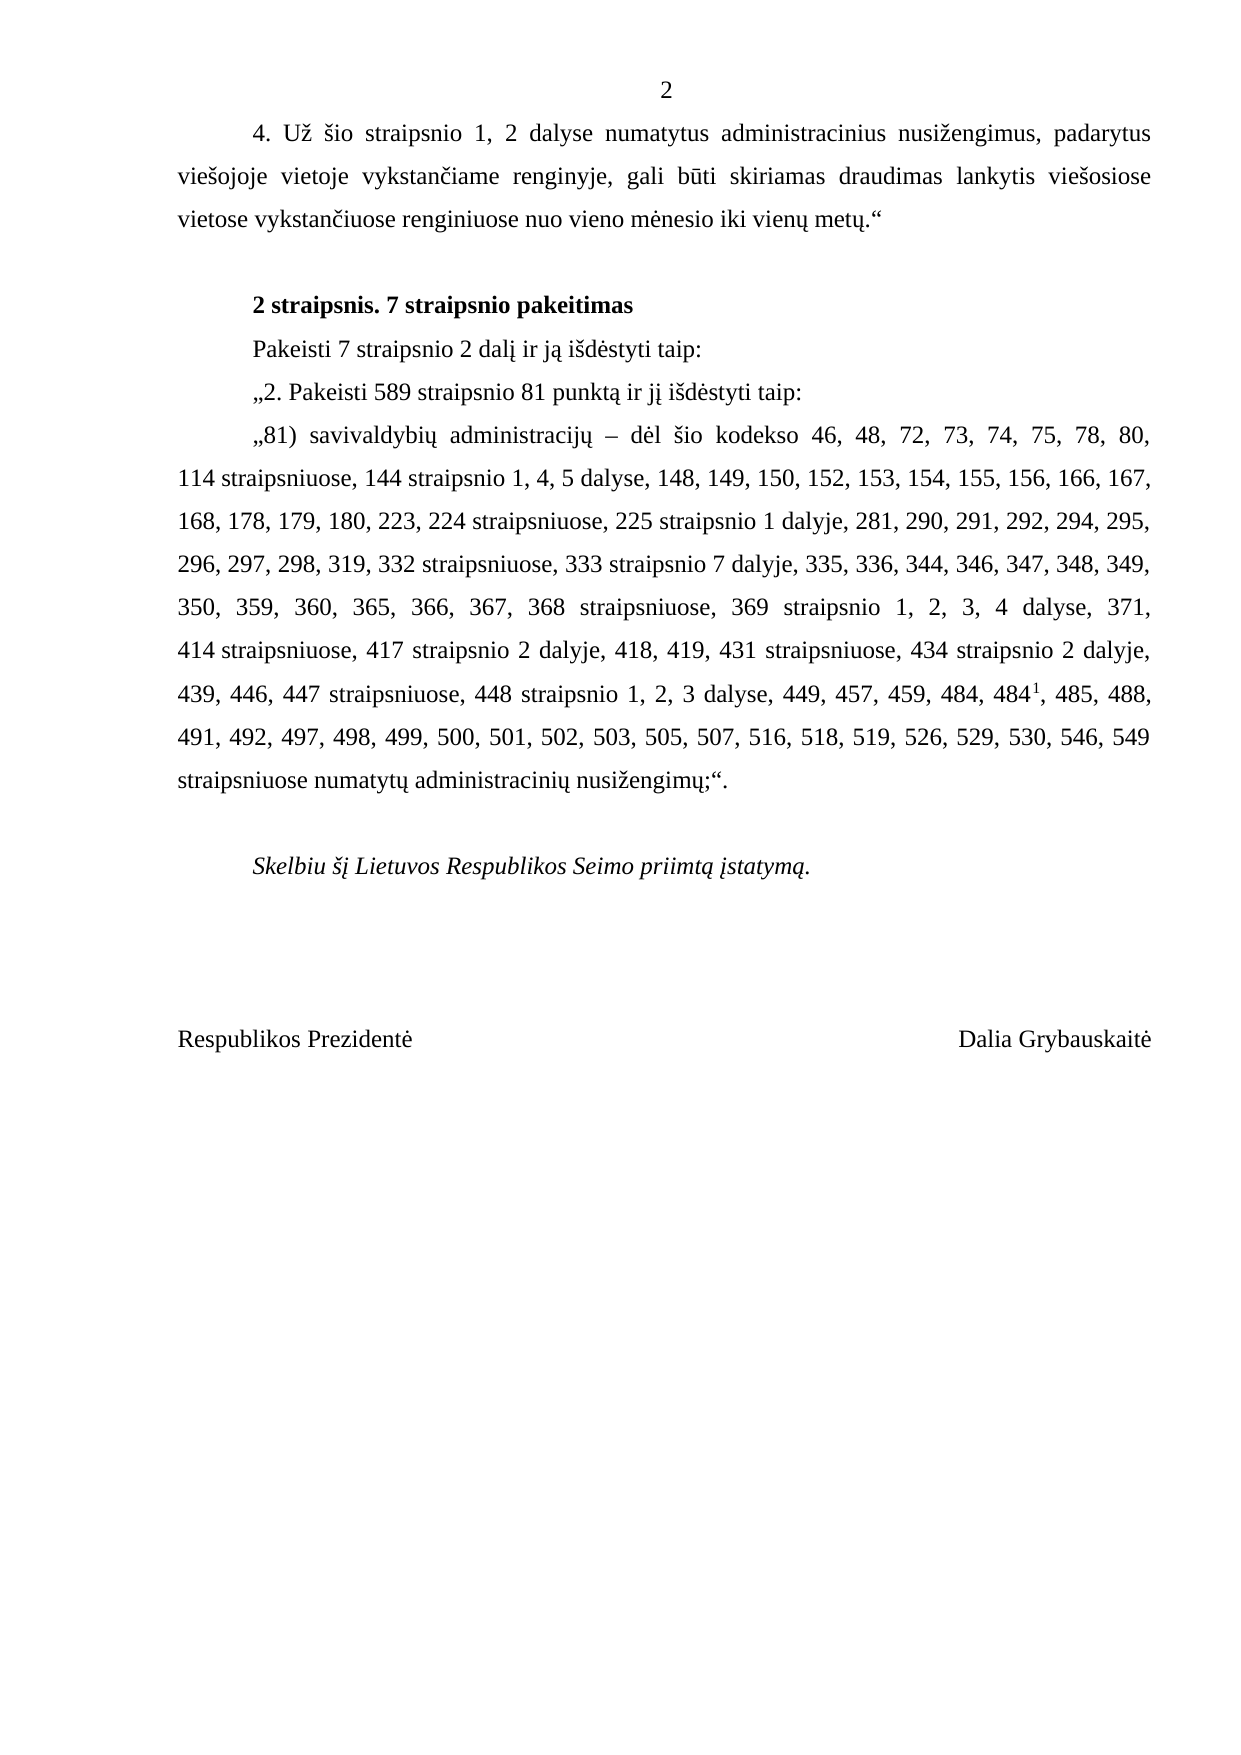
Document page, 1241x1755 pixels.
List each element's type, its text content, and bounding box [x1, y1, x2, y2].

text Skelbiu šį Lietuvos Respublikos Seimo priimtą įstatymą. [177, 851, 1152, 880]
text Pakeisti 7 straipsnio 2 dalį ir ją išdėstyti taip: [177, 334, 1152, 362]
text „81) savivaldybių administracijų – dėl šio kodekso 46, 48, 72, 73, 74, 75, 78, 80, 114 straipsniuose, 144 straipsnio 1, 4, 5 dalyse, 148, 149, 150, 152, 153, 154, 155, 156, 166, 167, 168, 178, 179, 180, 223, 224 straipsniuose, 225 straipsnio 1 dalyje, 281, 290, 291, 292, 294, 295, 296, 297, 298, 319, 332 straipsniuose, 333 straipsnio 7 dalyje, 335, 336, 344, 346, 347, 348, 349, 350, 359, 360, 365, 366, 367, 368 straipsniuose, 369 straipsnio 1, 2, 3, 4 dalyse, 371, 414 straipsniuose, 417 straipsnio 2 dalyje, 418, 419, 431 straipsniuose, 434 straipsnio 2 dalyje, 439, 446, 447 straipsniuose, 448 straipsnio 1, 2, 3 dalyse, 449, 457, 459, 484, 4841, 485, 488, 491, 492, 497, 498, 499, 500, 501, 502, 503, 505, 507, 516, 518, 519, 526, 529, 530, 546, 549 straipsniuose numatytų administracinių nusižengimų;“. [177, 420, 1152, 794]
text Respublikos Prezidentė Dalia Grybauskaitė [177, 1024, 1152, 1052]
text 2 straipsnis. 7 straipsnio pakeitimas [177, 291, 1152, 319]
text „2. Pakeisti 589 straipsnio 81 punktą ir jį išdėstyti taip: [177, 377, 1152, 406]
text 4. Už šio straipsnio 1, 2 dalyse numatytus administracinius nusižengimus, padarytus viešojoje vietoje vykstančiame renginyje, gali būti skiriamas draudimas lankytis viešosiose vietose vykstančiuose renginiuose nuo vieno mėnesio iki vienų metų.“ [177, 118, 1152, 233]
